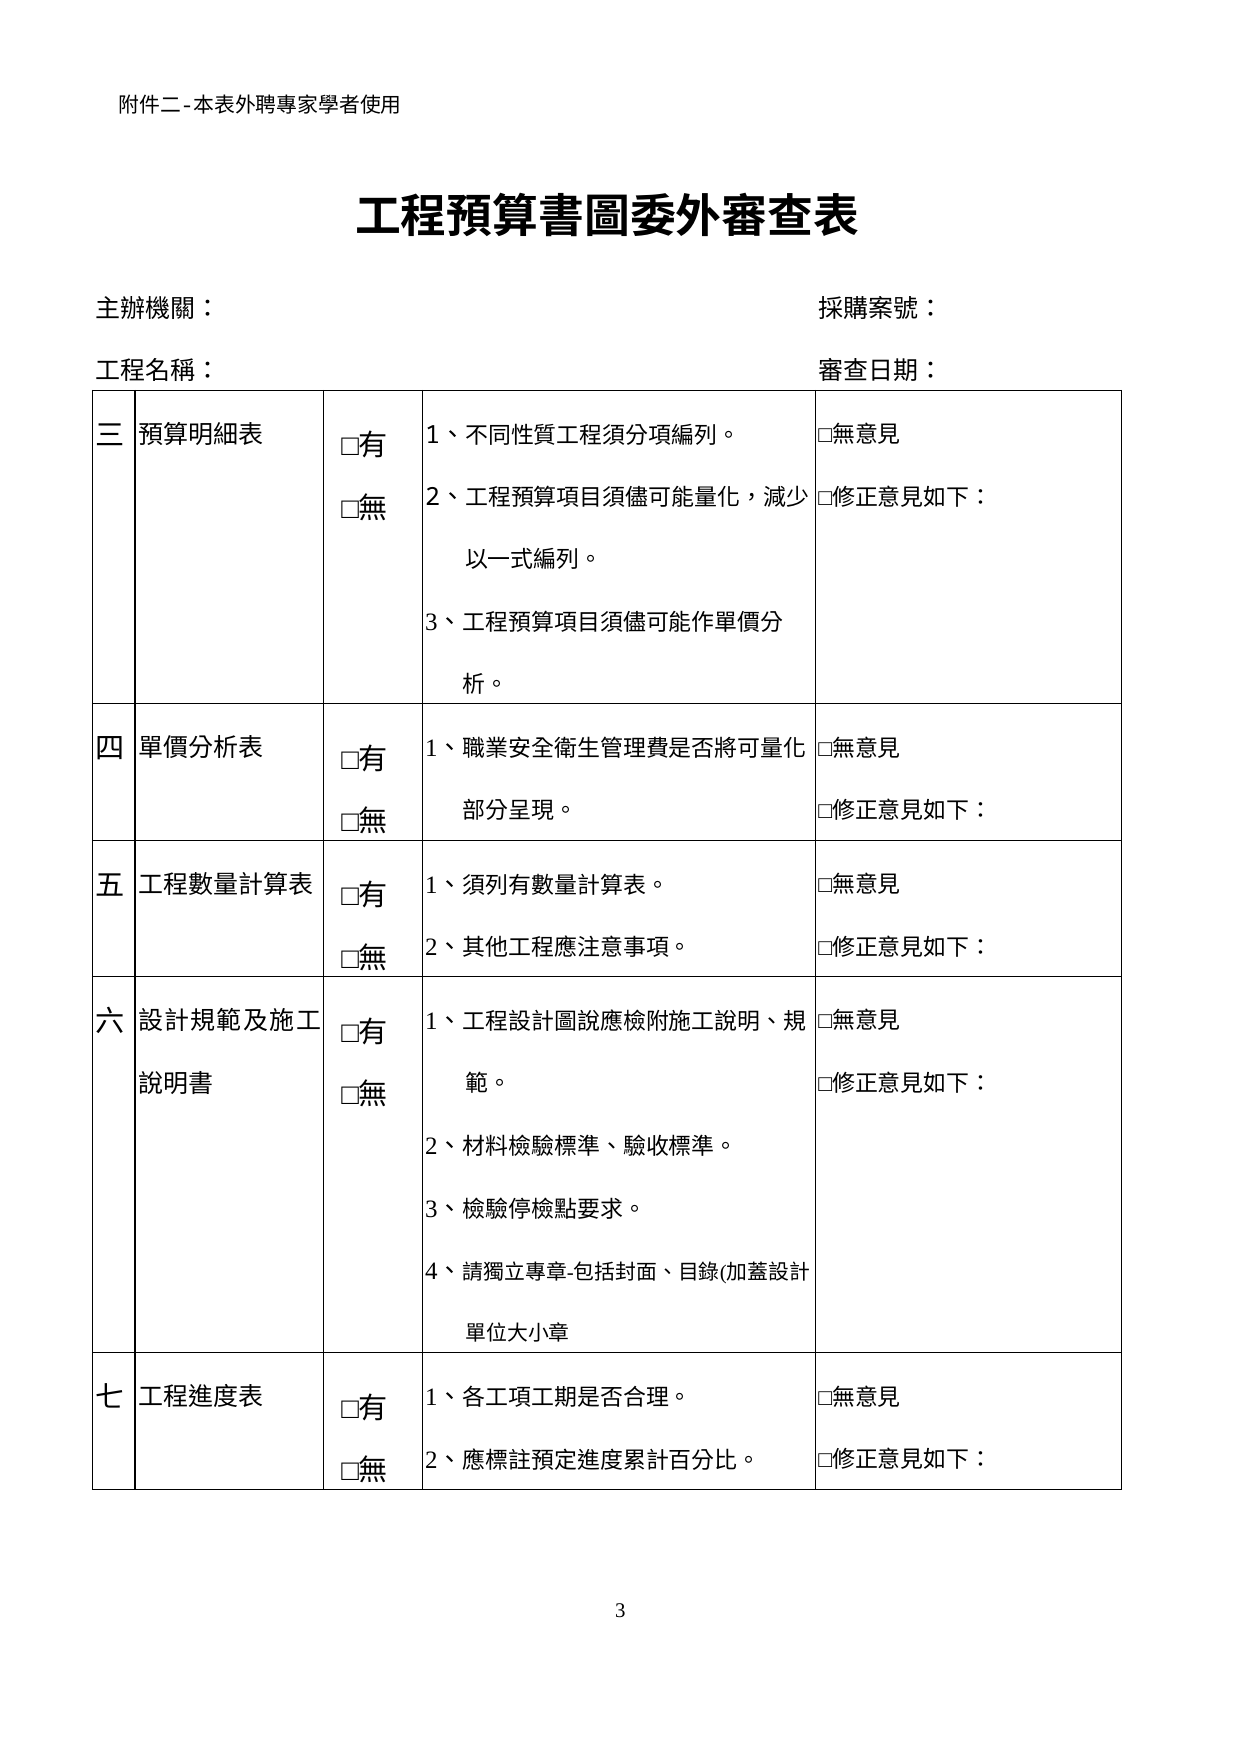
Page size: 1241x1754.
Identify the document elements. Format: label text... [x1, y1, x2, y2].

table_cell 工程設計圖說應檢附施工說明、規範。 材料檢驗標準、驗收標準。 檢驗停檢點要求。 請獨立專章-包括封面、目錄(加蓋設計單位大小章 [423, 977, 815, 1352]
table_cell □有 □無 [324, 841, 422, 976]
table_cell 不同性質工程須分項編列。 工程預算項目須儘可能量化，減少以一式編列。 工程預算項目須儘可能作單價分析。 [423, 391, 815, 703]
table_cell □有 □無 [324, 977, 422, 1352]
table_cell □無意見 □修正意見如下： [816, 704, 1121, 840]
table_cell 單價分析表 [136, 704, 323, 840]
table_cell 七 [93, 1353, 134, 1489]
table_cell □有 □無 [324, 391, 422, 703]
table_cell 採購案號： [815, 265, 1121, 327]
table_cell 六 [93, 977, 134, 1352]
table_cell □無意見 □修正意見如下： [816, 841, 1121, 976]
table_cell 各工項工期是否合理。 應標註預定進度累計百分比。 [423, 1353, 815, 1489]
table_cell □有 □無 [324, 704, 422, 840]
table_cell 四 [93, 704, 134, 840]
table_cell □無意見 □修正意見如下： [816, 977, 1121, 1352]
table_cell 三 [93, 391, 134, 703]
table_cell 預算明細表 [136, 391, 323, 703]
table_header 工程預算書圖委外審查表 [92, 140, 1121, 265]
table_cell 五 [93, 841, 134, 976]
table_cell 職業安全衛生管理費是否將可量化部分呈現。 [423, 704, 815, 840]
table_cell 主辦機關： [92, 265, 815, 327]
table_cell □無意見 □修正意見如下： [816, 1353, 1121, 1489]
table_cell 工程數量計算表 [136, 841, 323, 976]
table_cell 工程進度表 [136, 1353, 323, 1489]
table_cell 工程名稱： [92, 327, 815, 390]
table_cell □無意見 □修正意見如下： [816, 391, 1121, 703]
table_cell □有 □無 [324, 1353, 422, 1489]
table_cell 審查日期： [815, 327, 1121, 390]
table_cell 須列有數量計算表。 其他工程應注意事項。 [423, 841, 815, 976]
table_cell 設計規範及施工說明書 [136, 977, 323, 1352]
